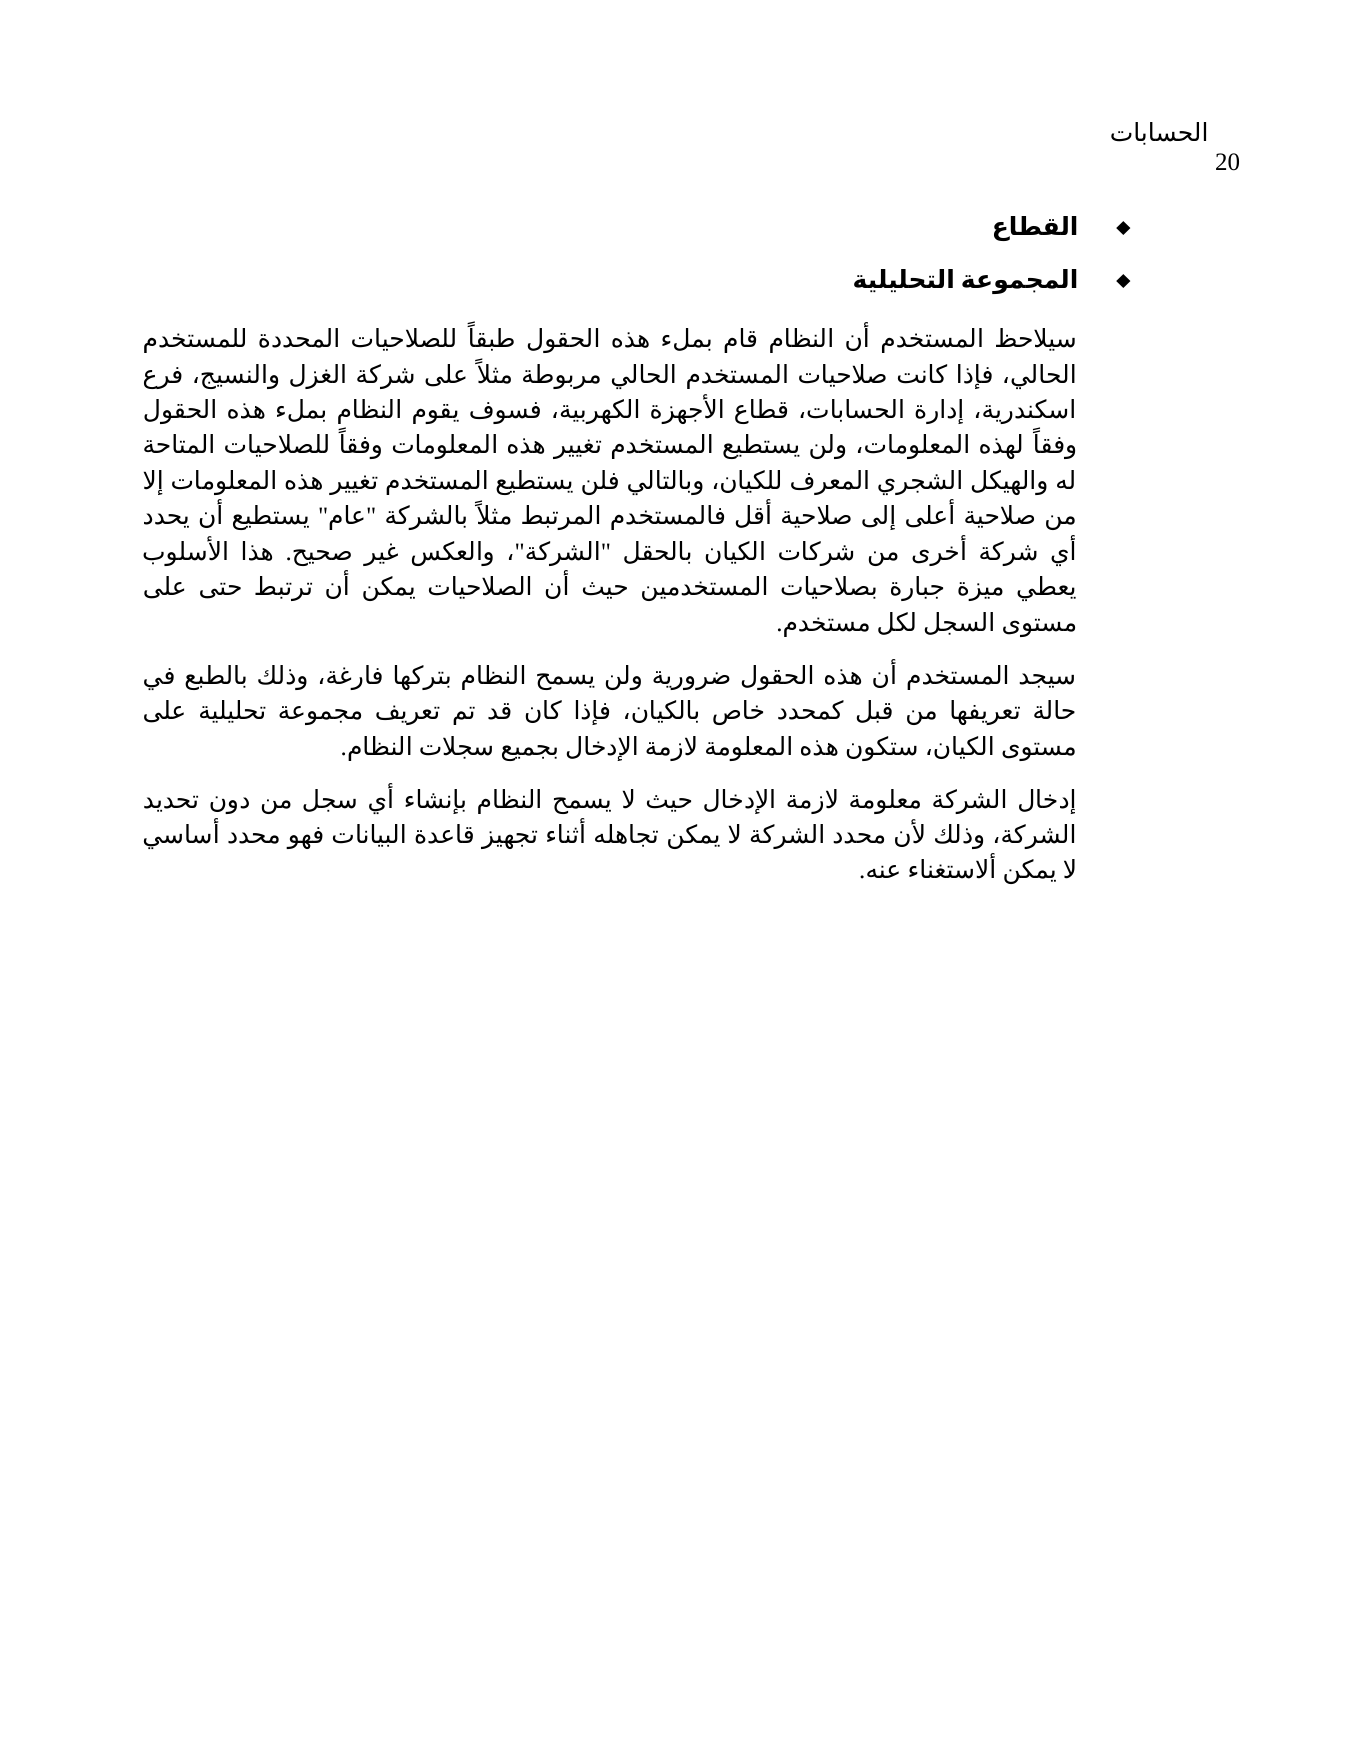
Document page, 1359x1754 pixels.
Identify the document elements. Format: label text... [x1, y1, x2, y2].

list القطاع [177, 206, 1116, 241]
text سيلاحظ المستخدم أن النظام قام بملء هذه الحقول طبقاً للصلاحيات المحددة للمستخدم الحالي، فإذا كانت صلاحيات المستخدم الحالي مربوطة مثلاً على شركة الغزل والنسيج، فرع اسكندرية، إدارة الحسابات، قطاع الأجهزة الكهربية، فسوف يقوم النظام بملء هذه الحقول وفقاً لهذه المعلومات، ولن يستطيع المستخدم تغيير هذه المعلومات وفقاً للصلاحيات المتاحة له والهيكل الشجري المعرف للكيان، وبالتالي فلن يستطيع المستخدم تغيير هذه المعلومات إلا من صلاحية أعلى إلى صلاحية أقل فالمستخدم المرتبط مثلاً بالشركة "عام" يستطيع أن يحدد أي شركة أخرى من شركات الكيان بالحقل "الشركة"، والعكس غير صحيح. هذا الأسلوب يعطي ميزة جبارة بصلاحيات المستخدمين حيث أن الصلاحيات يمكن أن ترتبط حتى على مستوى السجل لكل مستخدم. [142, 318, 1077, 636]
text إدخال الشركة معلومة لازمة الإدخال حيث لا يسمح النظام بإنشاء أي سجل من دون تحديد الشركة، وذلك لأن محدد الشركة لا يمكن تجاهله أثناء تجهيز قاعدة البيانات فهو محدد أساسي لا يمكن ألاستغناء عنه. [142, 778, 1077, 884]
list المجموعة التحليلية [177, 259, 1116, 294]
text سيجد المستخدم أن هذه الحقول ضرورية ولن يسمح النظام بتركها فارغة، وذلك بالطبع في حالة تعريفها من قبل كمحدد خاص بالكيان، فإذا كان قد تم تعريف مجموعة تحليلية على مستوى الكيان، ستكون هذه المعلومة لازمة الإدخال بجميع سجلات النظام. [142, 654, 1077, 760]
